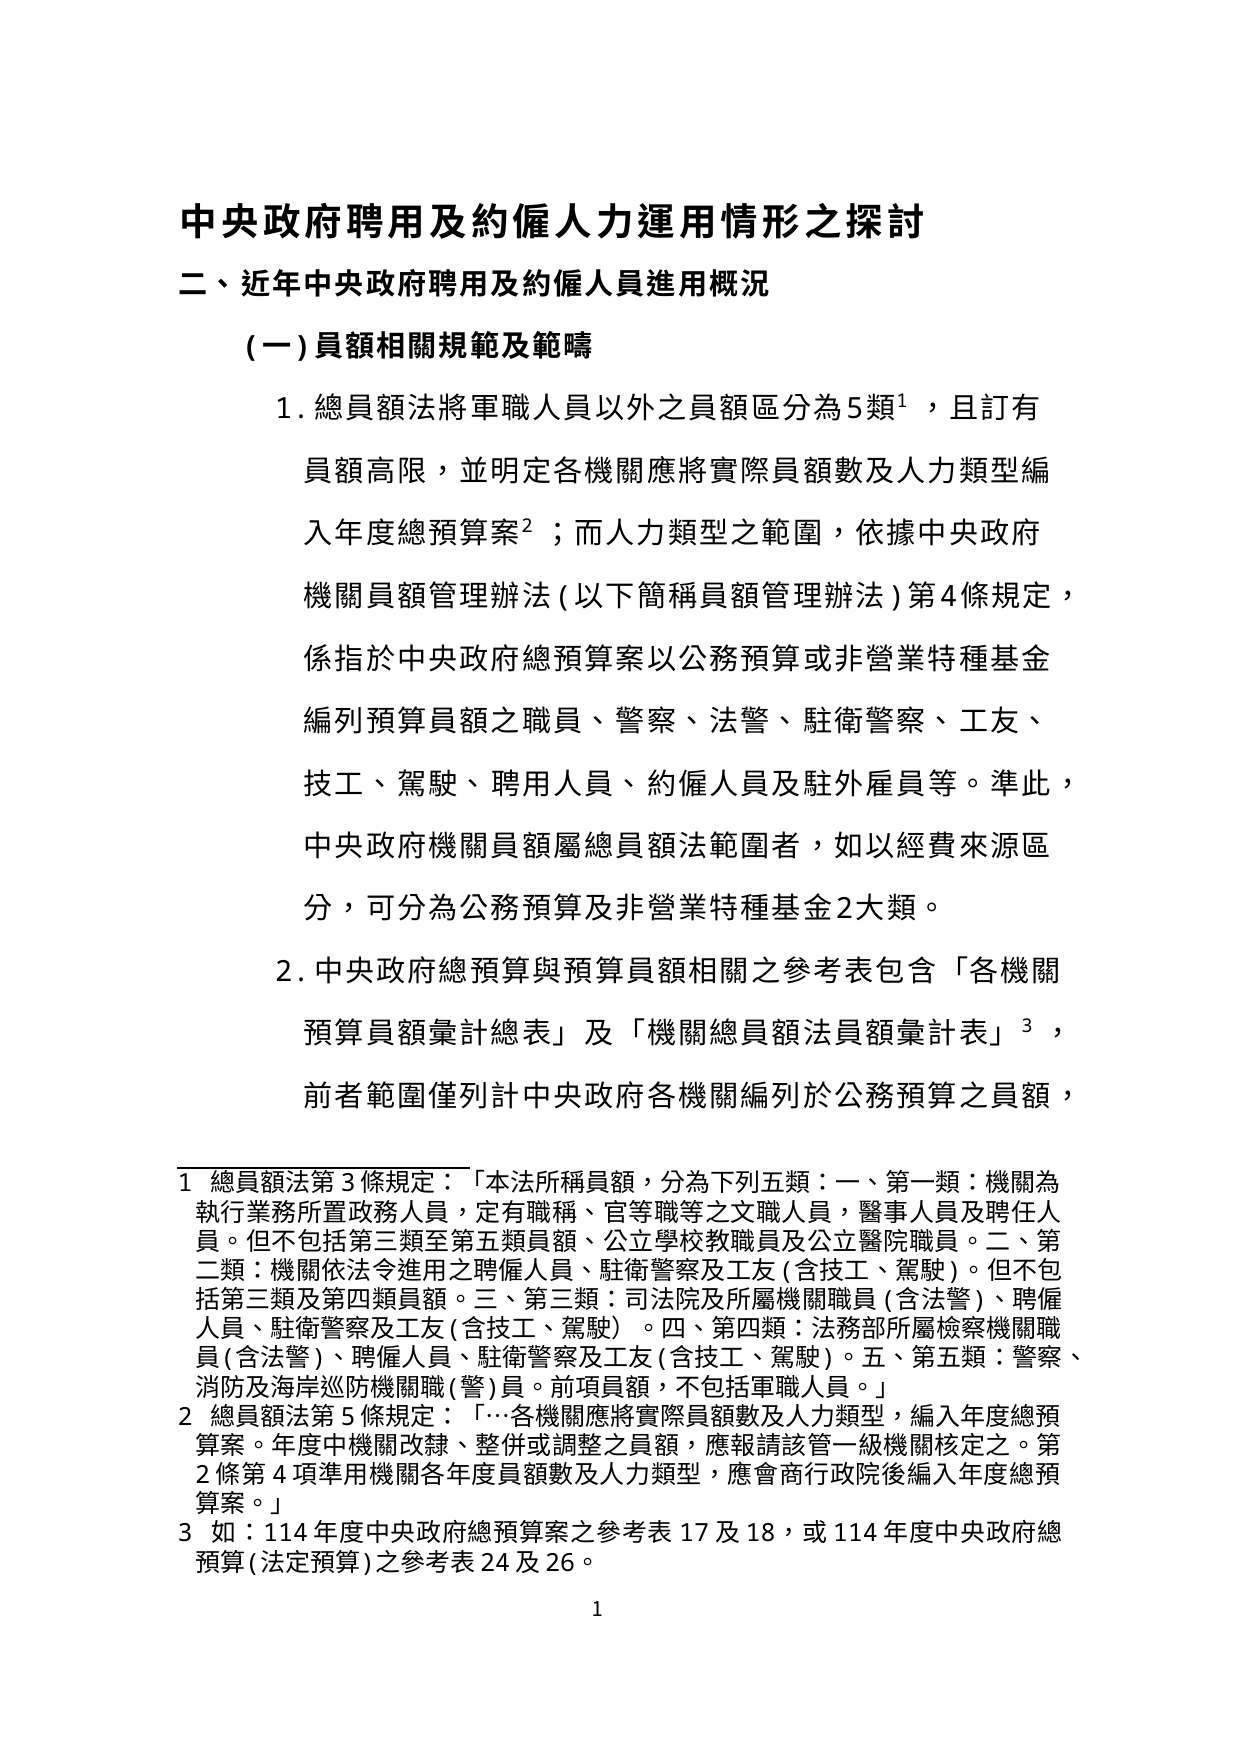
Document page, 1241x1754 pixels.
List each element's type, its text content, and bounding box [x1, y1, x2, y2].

text 總員額法第3條規定：「本法所稱員額，分為下列五類：一、第一類：機關為執行業務所置政務人員，定有職稱、官等職等之文職人員，醫事人員及聘任人員。但不包括第三類至第五類員額、公立學校教職員及公立醫院職員。二、第二類：機關依法令進用之聘僱人員、駐衛警察及工友(含技工、駕駛)。但不包括第三類及第四類員額。三、第三類：司法院及所屬機關職員(含法警)、聘僱人員、駐衛警察及工友(含技工、駕駛）。四、第四類：法務部所屬檢察機關職員(含法警)、聘僱人員、駐衛警察及工友(含技工、駕駛)。五、第五類：警察、消防及海岸巡防機關職(警)員。前項員額，不包括軍職人員。」 [177, 1168, 1063, 1402]
text 二、近年中央政府聘用及約僱人員進用概況 [177, 240, 1063, 302]
text 如：114年度中央政府總預算案之參考表17及18，或114年度中央政府總預算(法定預算)之參考表24及26。 [177, 1518, 1063, 1577]
text (一)員額相關規範及範疇 [236, 302, 1063, 365]
text 中央政府聘用及約僱人力運用情形之探討 [177, 177, 1063, 240]
text 總員額法第5條規定：「…各機關應將實際員額數及人力類型，編入年度總預算案。年度中機關改隸、整併或調整之員額，應報請該管一級機關核定之。第2條第4項準用機關各年度員額數及人力類型，應會商行政院後編入年度總預算案。」 [177, 1402, 1063, 1518]
text 1.總員額法將軍職人員以外之員額區分為5類，且訂有員額高限，並明定各機關應將實際員額數及人力類型編入年度總預算案；而人力類型之範圍，依據中央政府機關員額管理辦法(以下簡稱員額管理辦法)第4條規定，係指於中央政府總預算案以公務預算或非營業特種基金編列預算員額之職員、警察、法警、駐衛警察、工友、技工、駕駛、聘用人員、約僱人員及駐外雇員等。準此，中央政府機關員額屬總員額法範圍者，如以經費來源區分，可分為公務預算及非營業特種基金2大類。 [266, 365, 1063, 927]
text 2.中央政府總預算與預算員額相關之參考表包含「各機關預算員額彙計總表」及「機關總員額法員額彙計表」，前者範圍僅列計中央政府各機關編列於公務預算之員額，後者雖涵蓋公務預算及非營業特種基金之員額，惟其僅計入適用總員額法之人數，並未計入「非總員額法員額」資料，如：準用該法之總統府及國家安全會議員額，或因業務移撥所增加員額，不受總員額法規範之員額高限限制者。爰中央政府機關員額如以是否屬總員額法匡列員額區分，可分為「總員額法員額」及「非總員額法員額」2大類。 [266, 927, 1063, 1115]
